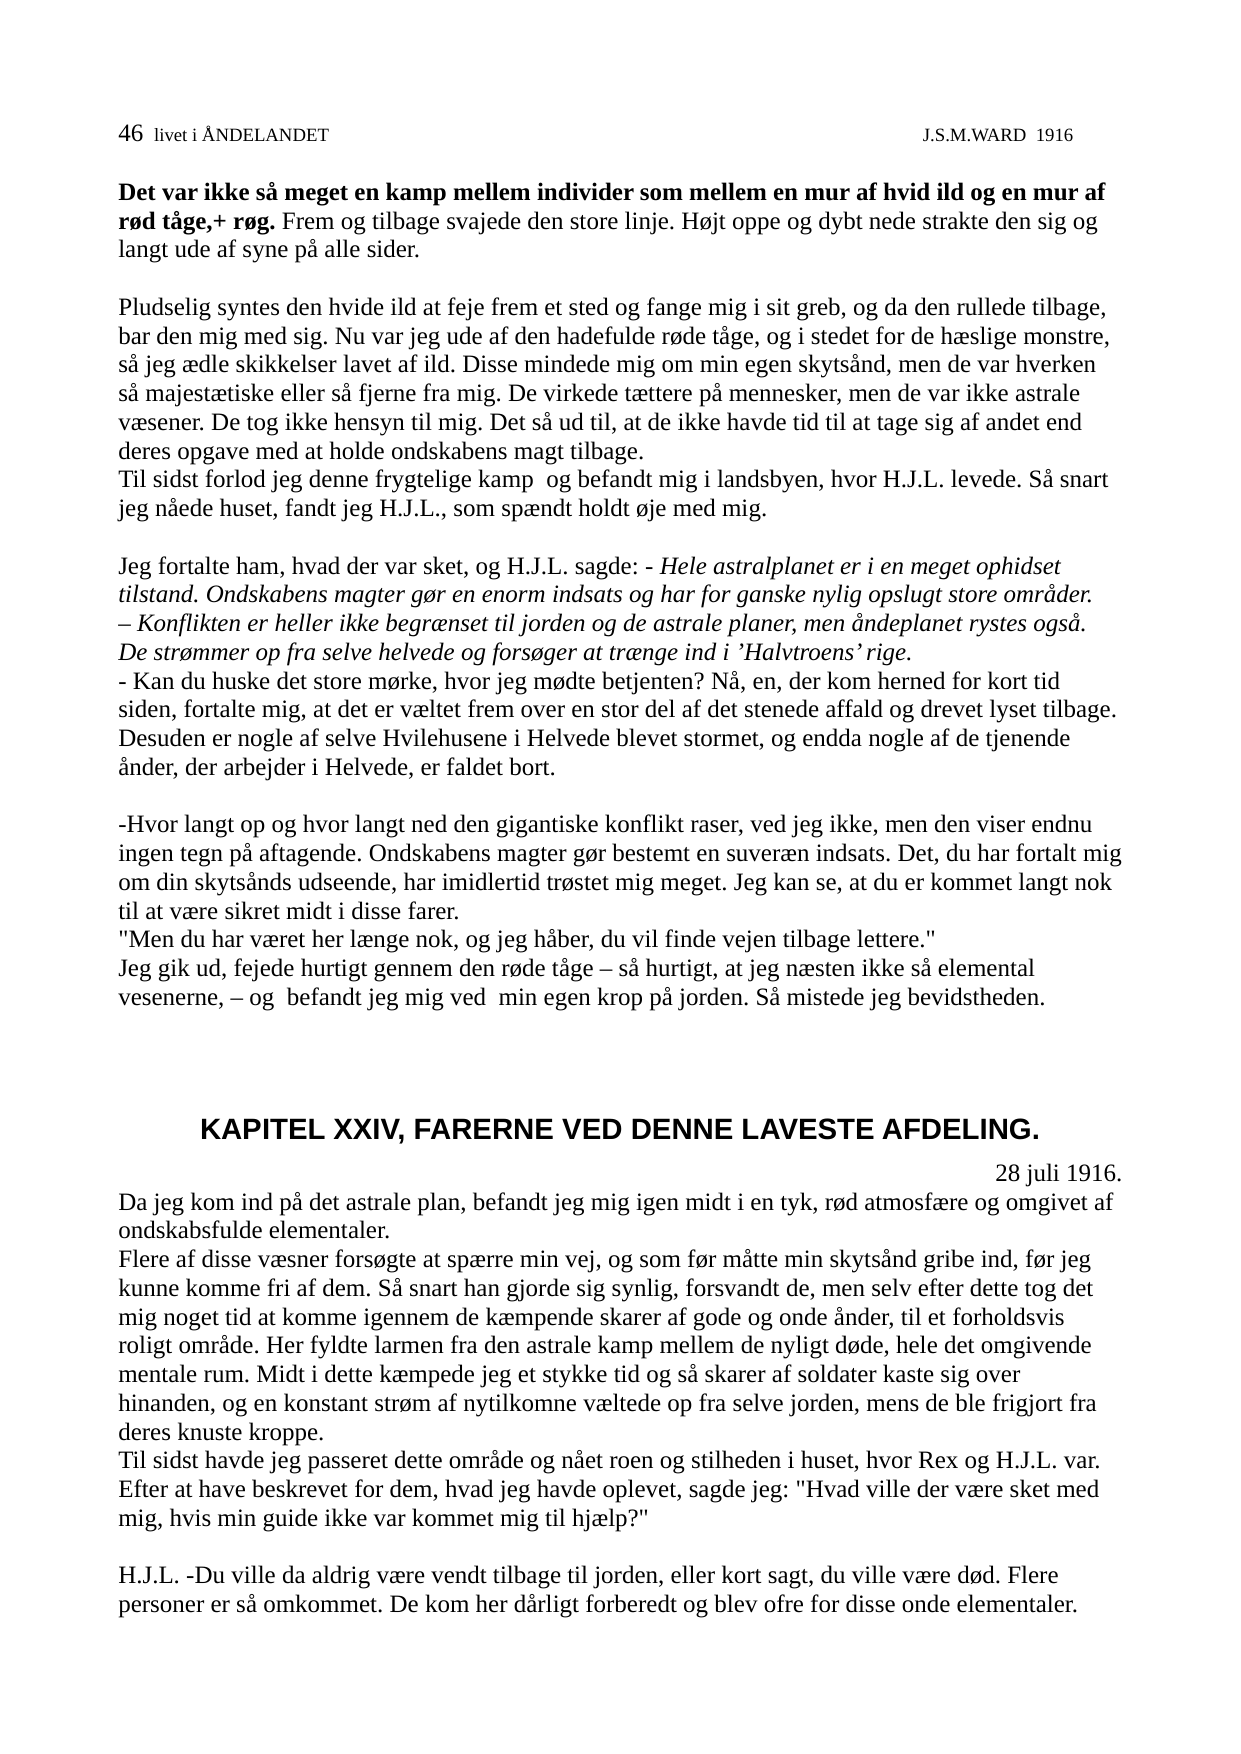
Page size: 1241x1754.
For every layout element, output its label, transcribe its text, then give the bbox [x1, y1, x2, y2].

text Pludselig syntes den hvide ild at feje frem et sted og fange mig i sit greb, og da den rullede tilbage, bar den mig med sig. Nu var jeg ude af den hadefulde røde tåge, og i stedet for de hæslige monstre, så jeg ædle skikkelser lavet af ild. Disse mindede mig om min egen skytsånd, men de var hverken så majestætiske eller så fjerne fra mig. De virkede tættere på mennesker, men de var ikke astrale væsener. De tog ikke hensyn til mig. Det så ud til, at de ikke havde tid til at tage sig af andet end deres opgave med at holde ondskabens magt tilbage. [118, 292, 1122, 464]
text 28 juli 1916. [118, 1158, 1122, 1187]
subtitle KAPITEL XXIV, FARERNE VED DENNE LAVESTE AFDELING. [118, 1112, 1122, 1145]
text – Konflikten er heller ikke begrænset til jorden og de astrale planer, men åndeplanet rystes også. De strømmer op fra selve helvede og forsøger at trænge ind i ’Halvtroens’ rige. [118, 608, 1122, 666]
text -Hvor langt op og hvor langt ned den gigantiske konflikt raser, ved jeg ikke, men den viser endnu ingen tegn på aftagende. Ondskabens magter gør bestemt en suveræn indsats. Det, du har fortalt mig om din skytsånds udseende, har imidlertid trøstet mig meget. Jeg kan se, at du er kommet langt nok til at være sikret midt i disse farer. [118, 809, 1122, 924]
text Flere af disse væsner forsøgte at spærre min vej, og som før måtte min skytsånd gribe ind, før jeg kunne komme fri af dem. Så snart han gjorde sig synlig, forsvandt de, men selv efter dette tog det mig noget tid at komme igennem de kæmpende skarer af gode og onde ånder, til et forholdsvis roligt område. Her fyldte larmen fra den astrale kamp mellem de nyligt døde, hele det omgivende mentale rum. Midt i dette kæmpede jeg et stykke tid og så skarer af soldater kaste sig over hinanden, og en konstant strøm af nytilkomne væltede op fra selve jorden, mens de ble frigjort fra deres knuste kroppe. [118, 1244, 1122, 1445]
text Til sidst forlod jeg denne frygtelige kamp og befandt mig i landsbyen, hvor H.J.L. levede. Så snart jeg nåede huset, fandt jeg H.J.L., som spændt holdt øje med mig. [118, 464, 1122, 522]
text - Kan du huske det store mørke, hvor jeg mødte betjenten? Nå, en, der kom herned for kort tid siden, fortalte mig, at det er væltet frem over en stor del af det stenede affald og drevet lyset tilbage. Desuden er nogle af selve Hvilehusene i Helvede blevet stormet, og endda nogle af de tjenende ånder, der arbejder i Helvede, er faldet bort. [118, 666, 1122, 781]
text Det var ikke så meget en kamp mellem individer som mellem en mur af hvid ild og en mur af rød tåge,+ røg. Frem og tilbage svajede den store linje. Højt oppe og dybt nede strakte den sig og langt ude af syne på alle sider. [118, 177, 1122, 263]
text H.J.L. -Du ville da aldrig være vendt tilbage til jorden, eller kort sagt, du ville være død. Flere personer er så omkommet. De kom her dårligt forberedt og blev ofre for disse onde elementaler. [118, 1560, 1122, 1618]
text Efter at have beskrevet for dem, hvad jeg havde oplevet, sagde jeg: "Hvad ville der være sket med mig, hvis min guide ikke var kommet mig til hjælp?" [118, 1474, 1122, 1532]
text Da jeg kom ind på det astrale plan, befandt jeg mig igen midt i en tyk, rød atmosfære og omgivet af ondskabsfulde elementaler. [118, 1187, 1122, 1244]
text Jeg gik ud, fejede hurtigt gennem den røde tåge – så hurtigt, at jeg næsten ikke så elemental vesenerne, – og befandt jeg mig ved min egen krop på jorden. Så mistede jeg bevidstheden. [118, 953, 1122, 1011]
text "Men du har været her længe nok, og jeg håber, du vil finde vejen tilbage lettere." [118, 924, 1122, 953]
text Til sidst havde jeg passeret dette område og nået roen og stilheden i huset, hvor Rex og H.J.L. var. [118, 1445, 1122, 1474]
text Jeg fortalte ham, hvad der var sket, og H.J.L. sagde: - Hele astralplanet er i en meget ophidset tilstand. Ondskabens magter gør en enorm indsats og har for ganske nylig opslugt store områder. [118, 551, 1122, 608]
